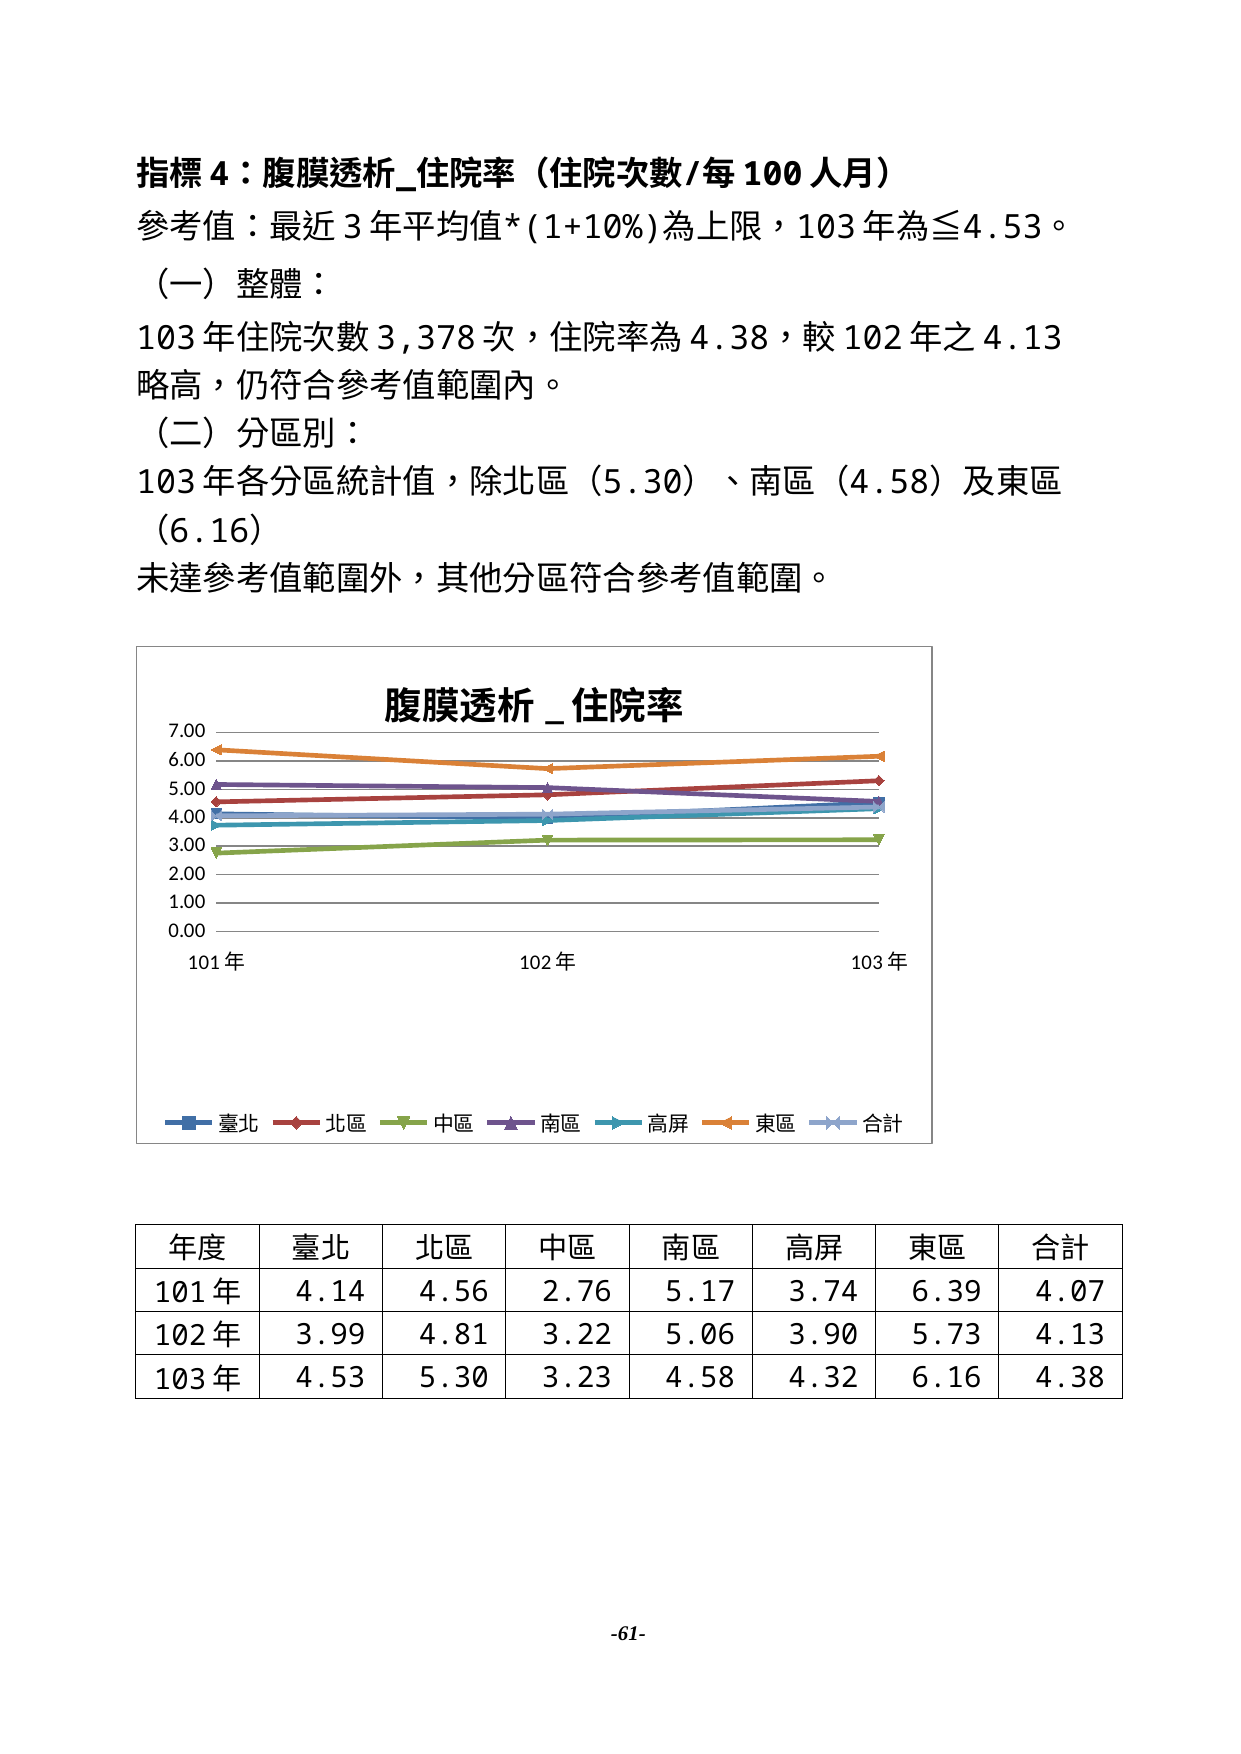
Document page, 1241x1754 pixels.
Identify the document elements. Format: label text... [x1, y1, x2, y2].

table_cell 年度 [136, 1225, 259, 1267]
table_cell 4.07 [999, 1269, 1122, 1311]
table_cell 4.58 [630, 1355, 752, 1398]
table_cell 103年住院次數3,378次，住院率為4.38，較102年之4.13 略高，仍符合參考值範圍內。 [136, 310, 1122, 407]
table_cell 高屏 [753, 1225, 875, 1267]
table_header [136, 1145, 277, 1184]
table_cell （一）整體： [136, 253, 1122, 310]
table_cell 103年 [136, 1355, 259, 1398]
table_cell 合計 [999, 1225, 1122, 1267]
table_cell （二）分區別： [136, 407, 1122, 455]
table_cell 參考值：最近3年平均值*(1+10%)為上限，103年為≦4.53。 [136, 195, 1122, 253]
table_cell 6.16 [876, 1355, 998, 1398]
table_cell 4.53 [260, 1355, 382, 1398]
table_cell 4.38 [999, 1355, 1122, 1398]
table_cell 4.14 [260, 1269, 382, 1311]
table_cell 北區 [383, 1225, 505, 1267]
table_cell 5.06 [630, 1312, 752, 1354]
table_cell 101年 [136, 1269, 259, 1311]
table_cell 5.30 [383, 1355, 505, 1398]
table_cell [136, 1184, 1122, 1224]
table_cell 3.90 [753, 1312, 875, 1354]
table_cell 3.99 [260, 1312, 382, 1354]
table_cell 臺北 [260, 1225, 382, 1267]
table_cell 5.17 [630, 1269, 752, 1311]
table_cell 3.23 [506, 1355, 629, 1398]
table_cell 4.32 [753, 1355, 875, 1398]
table_cell 4.56 [383, 1269, 505, 1311]
table_cell 6.39 [876, 1269, 998, 1311]
table_cell 4.81 [383, 1312, 505, 1354]
table_cell 102年 [136, 1312, 259, 1354]
table_cell 中區 [506, 1225, 629, 1267]
table_cell 3.22 [506, 1312, 629, 1354]
table_cell 南區 [630, 1225, 752, 1267]
table_cell 3.74 [753, 1269, 875, 1311]
table_cell [136, 646, 1122, 1184]
table_cell 2.76 [506, 1269, 629, 1311]
table_header 指標4：腹膜透析_住院率（住院次數/每100人月） [136, 147, 1122, 195]
table_cell 4.13 [999, 1312, 1122, 1354]
table_cell 103年各分區統計值，除北區（5.30）、南區（4.58）及東區（6.16） 未達參考值範圍外，其他分區符合參考值範圍。 [136, 455, 1122, 646]
table_cell 東區 [876, 1225, 998, 1267]
table_cell 5.73 [876, 1312, 998, 1354]
